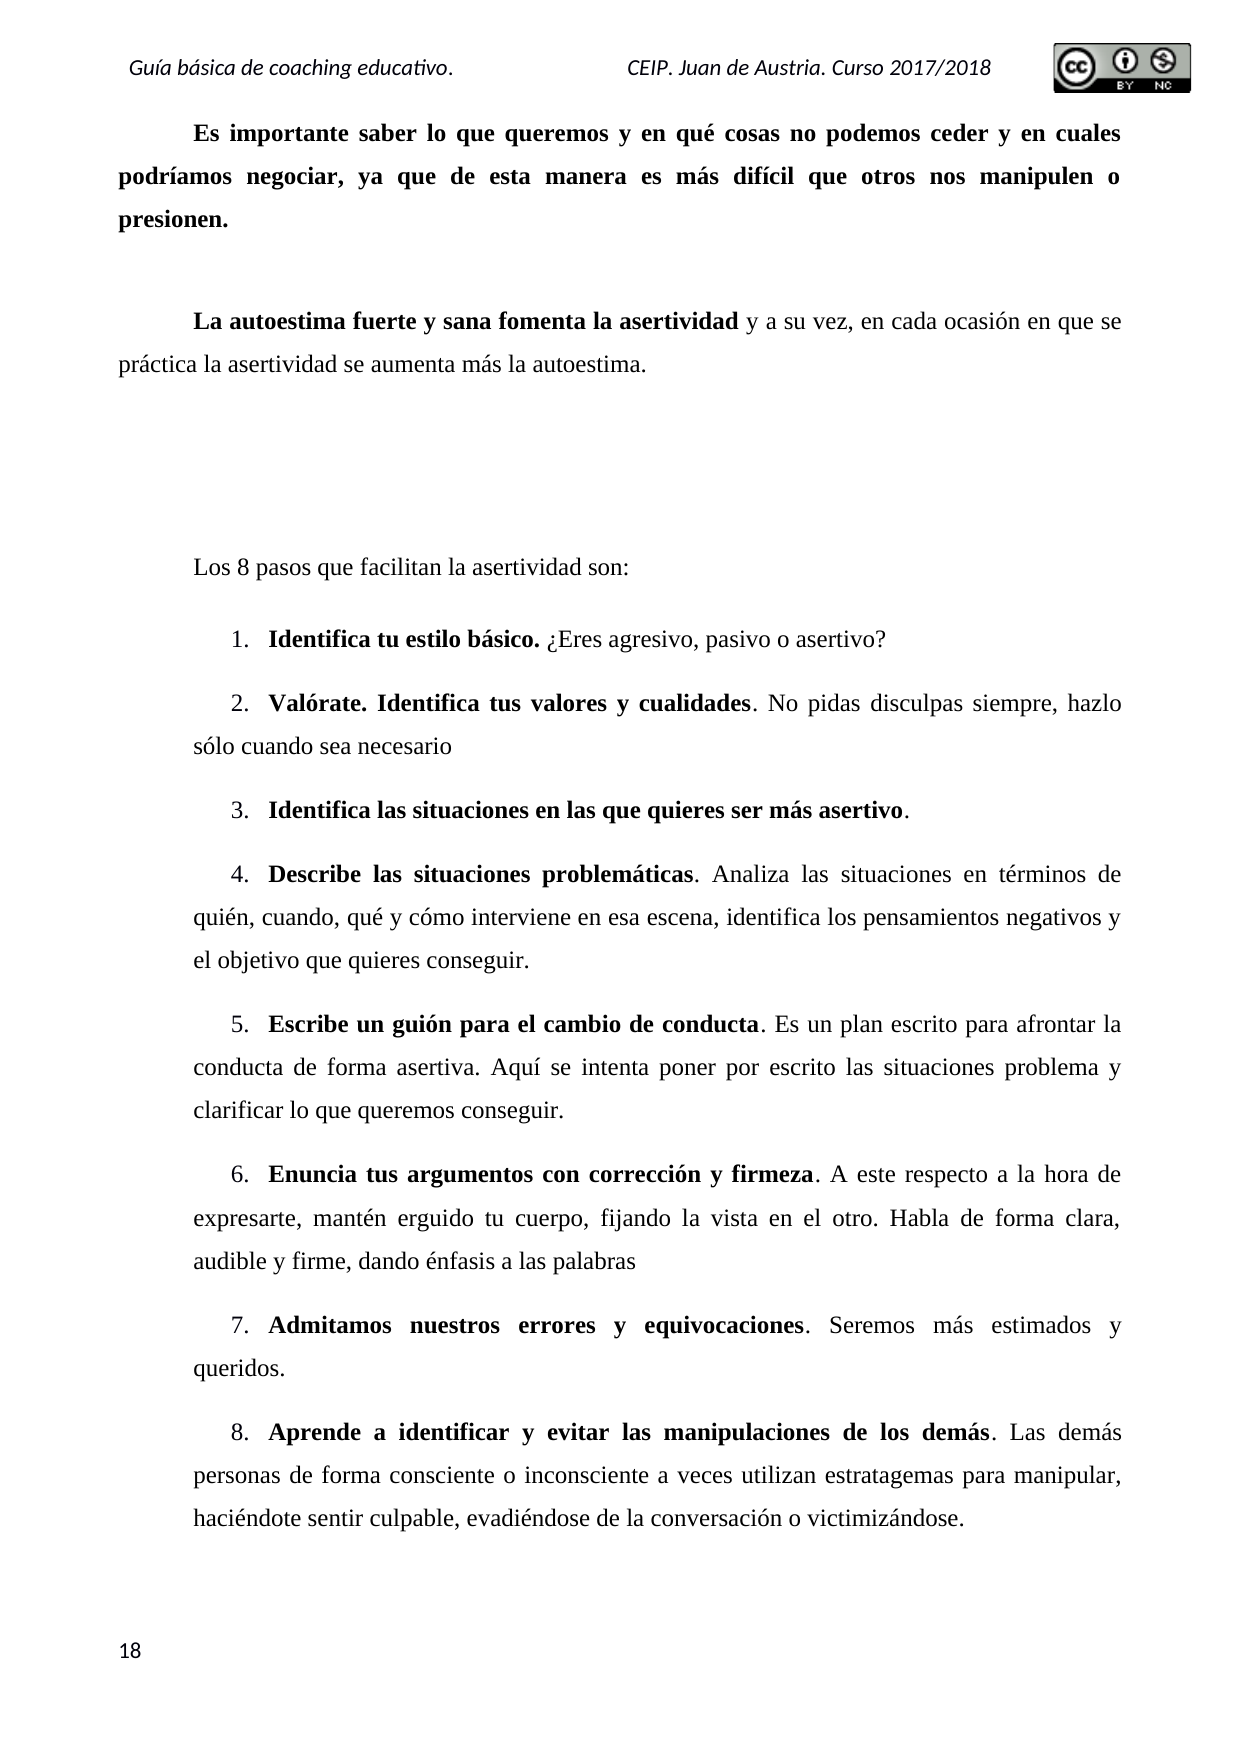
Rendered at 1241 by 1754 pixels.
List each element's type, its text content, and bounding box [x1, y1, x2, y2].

list Identifica tu estilo básico. ¿Eres agresivo, pasivo o asertivo? [156, 624, 1122, 653]
list Describe las situaciones problemáticas. Analiza las situaciones en términos de quién, cuando, qué y cómo interviene en esa escena, identifica los pensamientos negativos y el objetivo que quieres conseguir. [156, 859, 1122, 974]
list Enuncia tus argumentos con corrección y firmeza. A este respecto a la hora de expresarte, mantén erguido tu cuerpo, fijando la vista en el otro. Habla de forma clara, audible y firme, dando énfasis a las palabras [156, 1159, 1122, 1274]
list Aprende a identificar y evitar las manipulaciones de los demás. Las demás personas de forma consciente o inconsciente a veces utilizan estratagemas para manipular, haciéndote sentir culpable, evadiéndose de la conversación o victimizándose. [156, 1417, 1122, 1532]
list Valórate. Identifica tus valores y cualidades. No pidas disculpas siempre, hazlo sólo cuando sea necesario [156, 688, 1122, 760]
list Identifica las situaciones en las que quieres ser más asertivo. [156, 795, 1122, 824]
text La autoestima fuerte y sana fomenta la asertividad y a su vez, en cada ocasión en que se práctica la asertividad se aumenta más la autoestima. [118, 306, 1122, 378]
text Es importante saber lo que queremos y en qué cosas no podemos ceder y en cuales podríamos negociar, ya que de esta manera es más difícil que otros nos manipulen o presionen. [118, 118, 1122, 233]
list Escribe un guión para el cambio de conducta. Es un plan escrito para afrontar la conducta de forma asertiva. Aquí se intenta poner por escrito las situaciones problema y clarificar lo que queremos conseguir. [156, 1009, 1122, 1124]
list Admitamos nuestros errores y equivocaciones. Seremos más estimados y queridos. [156, 1310, 1122, 1382]
picture [1053, 43, 1192, 93]
text Los 8 pasos que facilitan la asertividad son: [118, 552, 1122, 581]
